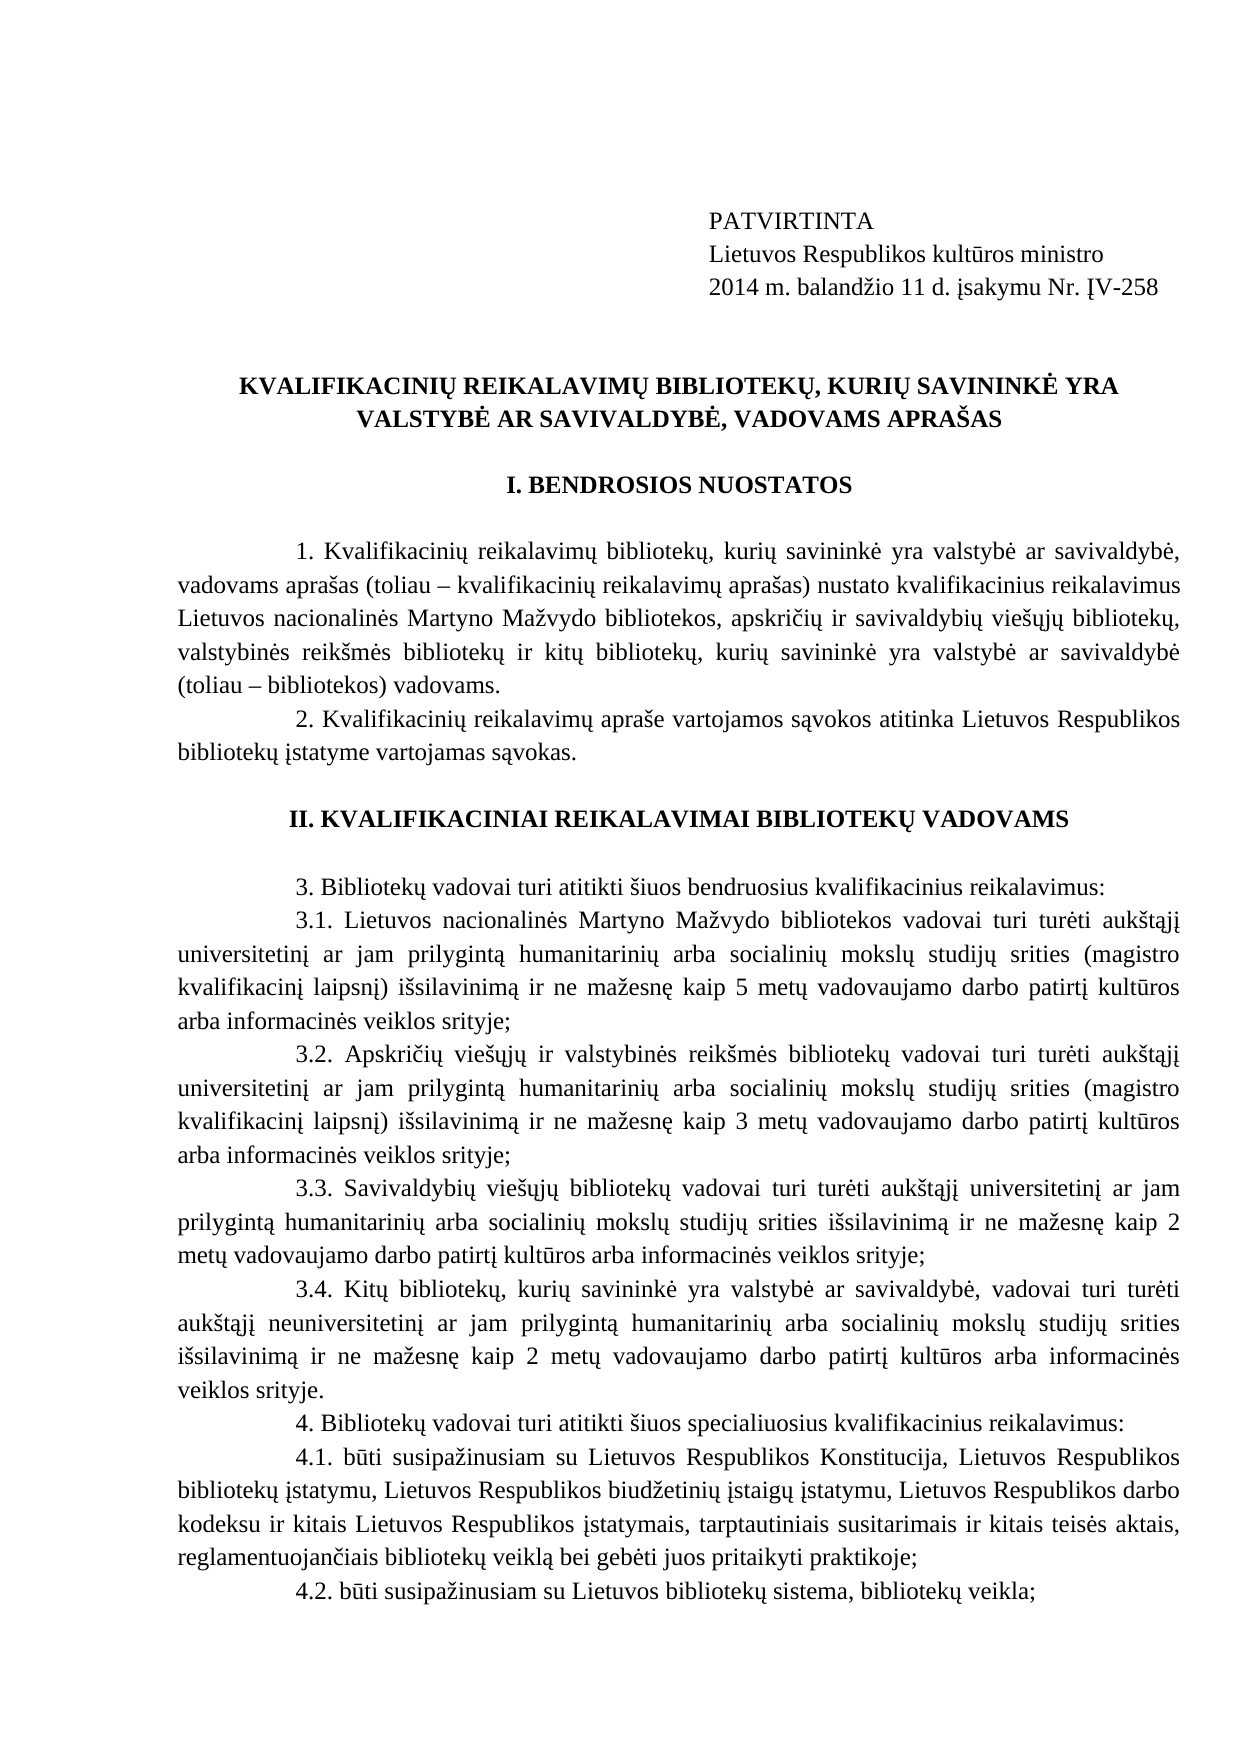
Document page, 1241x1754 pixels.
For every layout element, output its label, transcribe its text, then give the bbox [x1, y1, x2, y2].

text KVALIFIKACINIŲ REIKALAVIMŲ BIBLIOTEKŲ, KURIŲ SAVININKĖ YRA VALSTYBĖ AR SAVIVALDYBĖ, VADOVAMS APRAŠAS [177, 371, 1181, 433]
text I. BENDROSIOS NUOSTATOS [177, 470, 1181, 499]
text 3.2. Apskričių viešųjų ir valstybinės reikšmės bibliotekų vadovai turi turėti aukštąjį universitetinį ar jam prilygintą humanitarinių arba socialinių mokslų studijų srities (magistro kvalifikacinį laipsnį) išsilavinimą ir ne mažesnę kaip 3 metų vadovaujamo darbo patirtį kultūros arba informacinės veiklos srityje; [177, 1039, 1181, 1169]
text 2014 m. balandžio 11 d. įsakymu Nr. ĮV-258 [709, 272, 1181, 301]
text 2. Kvalifikacinių reikalavimų apraše vartojamos sąvokos atitinka Lietuvos Respublikos bibliotekų įstatyme vartojamas sąvokas. [177, 704, 1181, 766]
text 3.3. Savivaldybių viešųjų bibliotekų vadovai turi turėti aukštąjį universitetinį ar jam prilygintą humanitarinių arba socialinių mokslų studijų srities išsilavinimą ir ne mažesnę kaip 2 metų vadovaujamo darbo patirtį kultūros arba informacinės veiklos srityje; [177, 1173, 1181, 1269]
text 4. Bibliotekų vadovai turi atitikti šiuos specialiuosius kvalifikacinius reikalavimus: [177, 1408, 1181, 1437]
text 1. Kvalifikacinių reikalavimų bibliotekų, kurių savininkė yra valstybė ar savivaldybė, vadovams aprašas (toliau – kvalifikacinių reikalavimų aprašas) nustato kvalifikacinius reikalavimus Lietuvos nacionalinės Martyno Mažvydo bibliotekos, apskričių ir savivaldybių viešųjų bibliotekų, valstybinės reikšmės bibliotekų ir kitų bibliotekų, kurių savininkė yra valstybė ar savivaldybė (toliau – bibliotekos) vadovams. [177, 536, 1181, 699]
text 4.1. būti susipažinusiam su Lietuvos Respublikos Konstitucija, Lietuvos Respublikos bibliotekų įstatymu, Lietuvos Respublikos biudžetinių įstaigų įstatymu, Lietuvos Respublikos darbo kodeksu ir kitais Lietuvos Respublikos įstatymais, tarptautiniais susitarimais ir kitais teisės aktais, reglamentuojančiais bibliotekų veiklą bei gebėti juos pritaikyti praktikoje; [177, 1442, 1181, 1571]
text II. KVALIFIKACINIAI REIKALAVIMAI bibliotekų VADOVams [177, 804, 1181, 833]
text 4.2. būti susipažinusiam su Lietuvos bibliotekų sistema, bibliotekų veikla; [177, 1576, 1181, 1605]
text 3.1. Lietuvos nacionalinės Martyno Mažvydo bibliotekos vadovai turi turėti aukštąjį universitetinį ar jam prilygintą humanitarinių arba socialinių mokslų studijų srities (magistro kvalifikacinį laipsnį) išsilavinimą ir ne mažesnę kaip 5 metų vadovaujamo darbo patirtį kultūros arba informacinės veiklos srityje; [177, 905, 1181, 1034]
text PATVIRTINTA [709, 206, 1181, 235]
text Lietuvos Respublikos kultūros ministro [709, 239, 1181, 268]
text 3.4. Kitų bibliotekų, kurių savininkė yra valstybė ar savivaldybė, vadovai turi turėti aukštąjį neuniversitetinį ar jam prilygintą humanitarinių arba socialinių mokslų studijų srities išsilavinimą ir ne mažesnę kaip 2 metų vadovaujamo darbo patirtį kultūros arba informacinės veiklos srityje. [177, 1274, 1181, 1403]
text 3. Bibliotekų vadovai turi atitikti šiuos bendruosius kvalifikacinius reikalavimus: [177, 872, 1181, 900]
